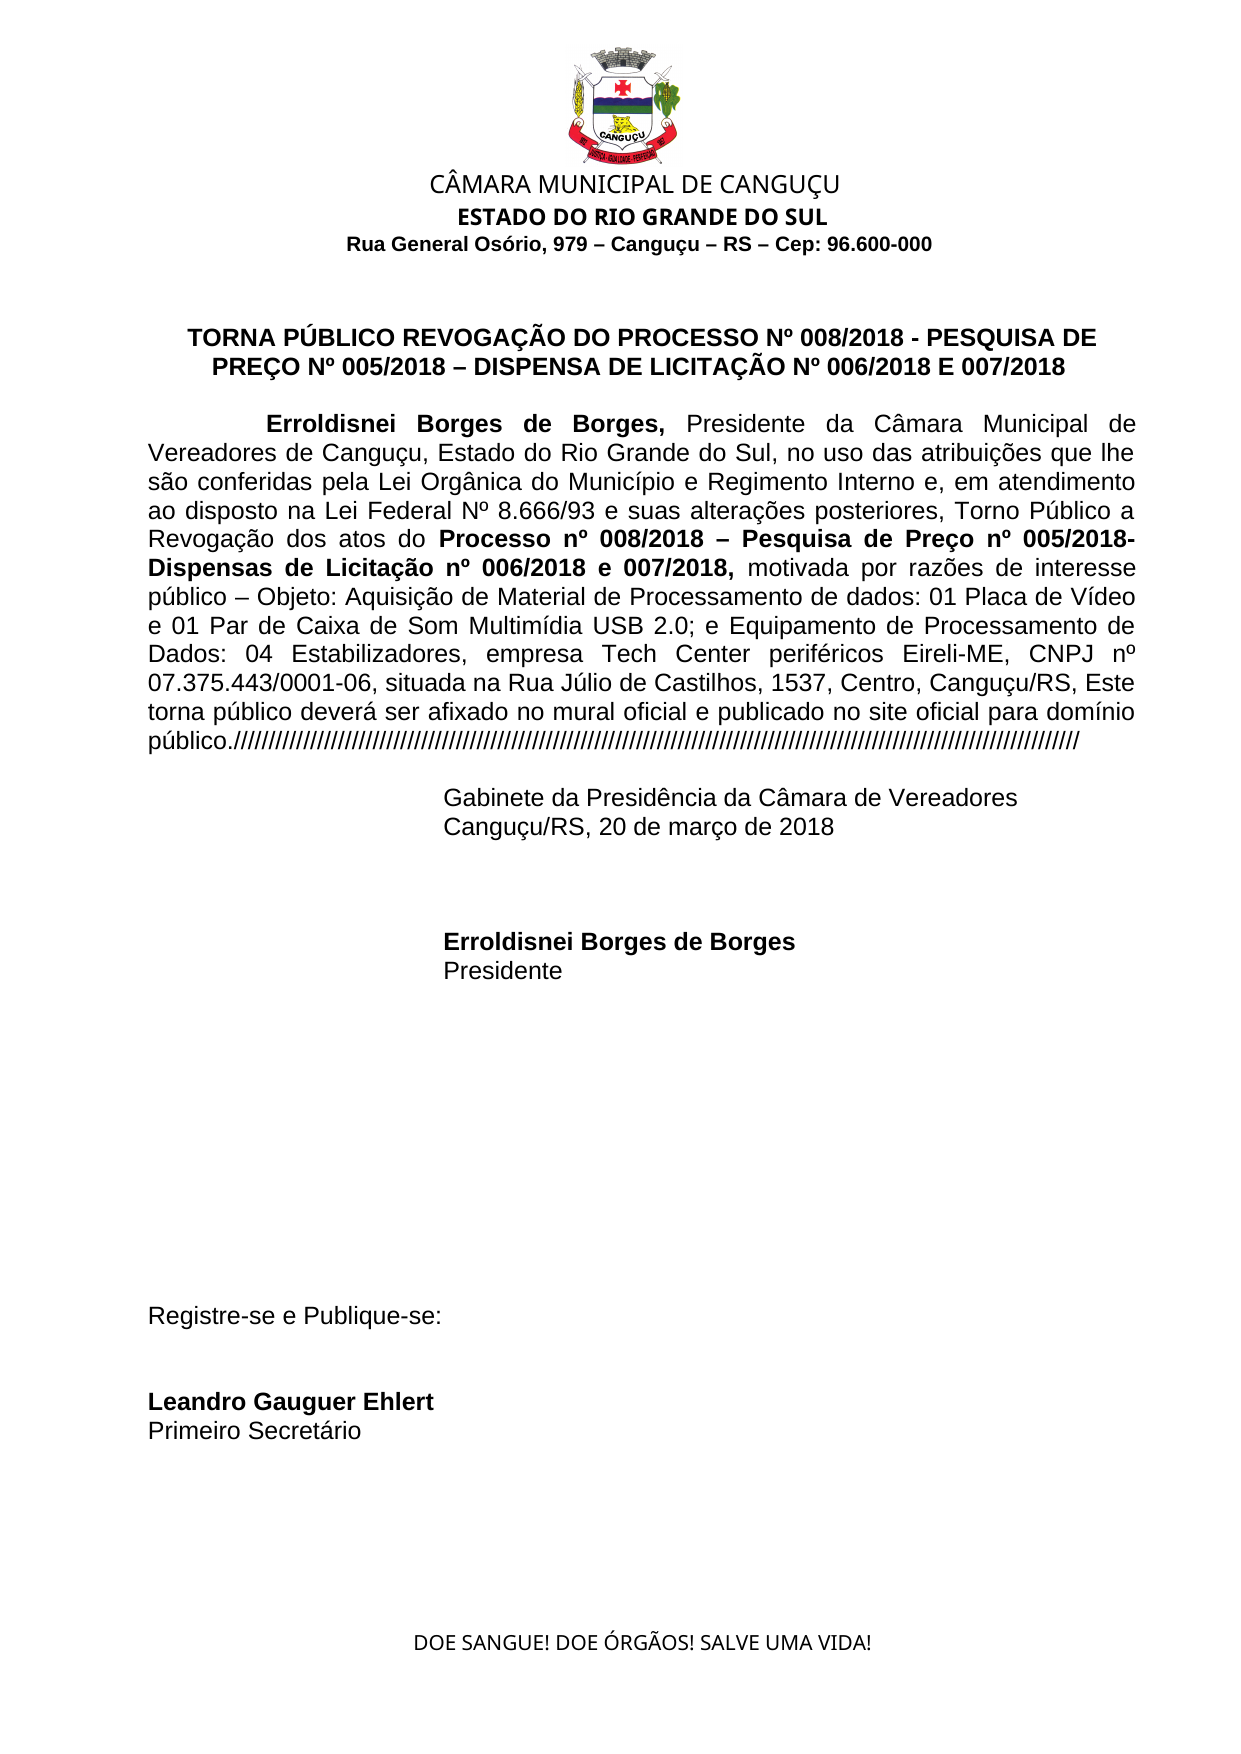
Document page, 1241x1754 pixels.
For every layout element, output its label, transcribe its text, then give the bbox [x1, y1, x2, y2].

text Registre-se e Publique-se: [148, 1301, 1137, 1329]
text Erroldisnei Borges de Borges [148, 927, 1137, 956]
text Gabinete da Presidência da Câmara de Vereadores [148, 783, 1137, 812]
text Presidente [148, 956, 1137, 984]
text TORNA PÚBLICO REVOGAÇÃO DO PROCESSO Nº 008/2018 - PESQUISA DE PREÇO Nº 005/2018 – DISPENSA DE LICITAÇÃO Nº 006/2018 E 007/2018 [148, 323, 1137, 381]
text Canguçu/RS, 20 de março de 2018 [148, 812, 1137, 841]
text Primeiro Secretário [148, 1416, 1137, 1444]
text Leandro Gauguer Ehlert [148, 1387, 1137, 1416]
subtitle Erroldisnei Borges de Borges, Presidente da Câmara Municipal de Vereadores de Canguçu, Estado do Rio Grande do Sul, no uso das atribuições que lhe são conferidas pela Lei Orgânica do Município e Regimento Interno e, em atendimento ao disposto na Lei Federal Nº 8.666/93 e suas alterações posteriores, Torno Público a Revogação dos atos do Processo nº 008/2018 – Pesquisa de Preço nº 005/2018- Dispensas de Licitação nº 006/2018 e 007/2018, motivada por razões de interesse público – Objeto: Aquisição de Material de Processamento de dados: 01 Placa de Vídeo e 01 Par de Caixa de Som Multimídia USB 2.0; e Equipamento de Processamento de Dados: 04 Estabilizadores, empresa Tech Center periféricos Eireli-ME, CNPJ nº 07.375.443/0001-06, situada na Rua Júlio de Castilhos, 1537, Centro, Canguçu/RS, Este torna público deverá ser afixado no mural oficial e publicado no site oficial para domínio público.////////////////////////////////////////////////////////////////////////////////////////////////////////////////////////// [148, 409, 1137, 754]
